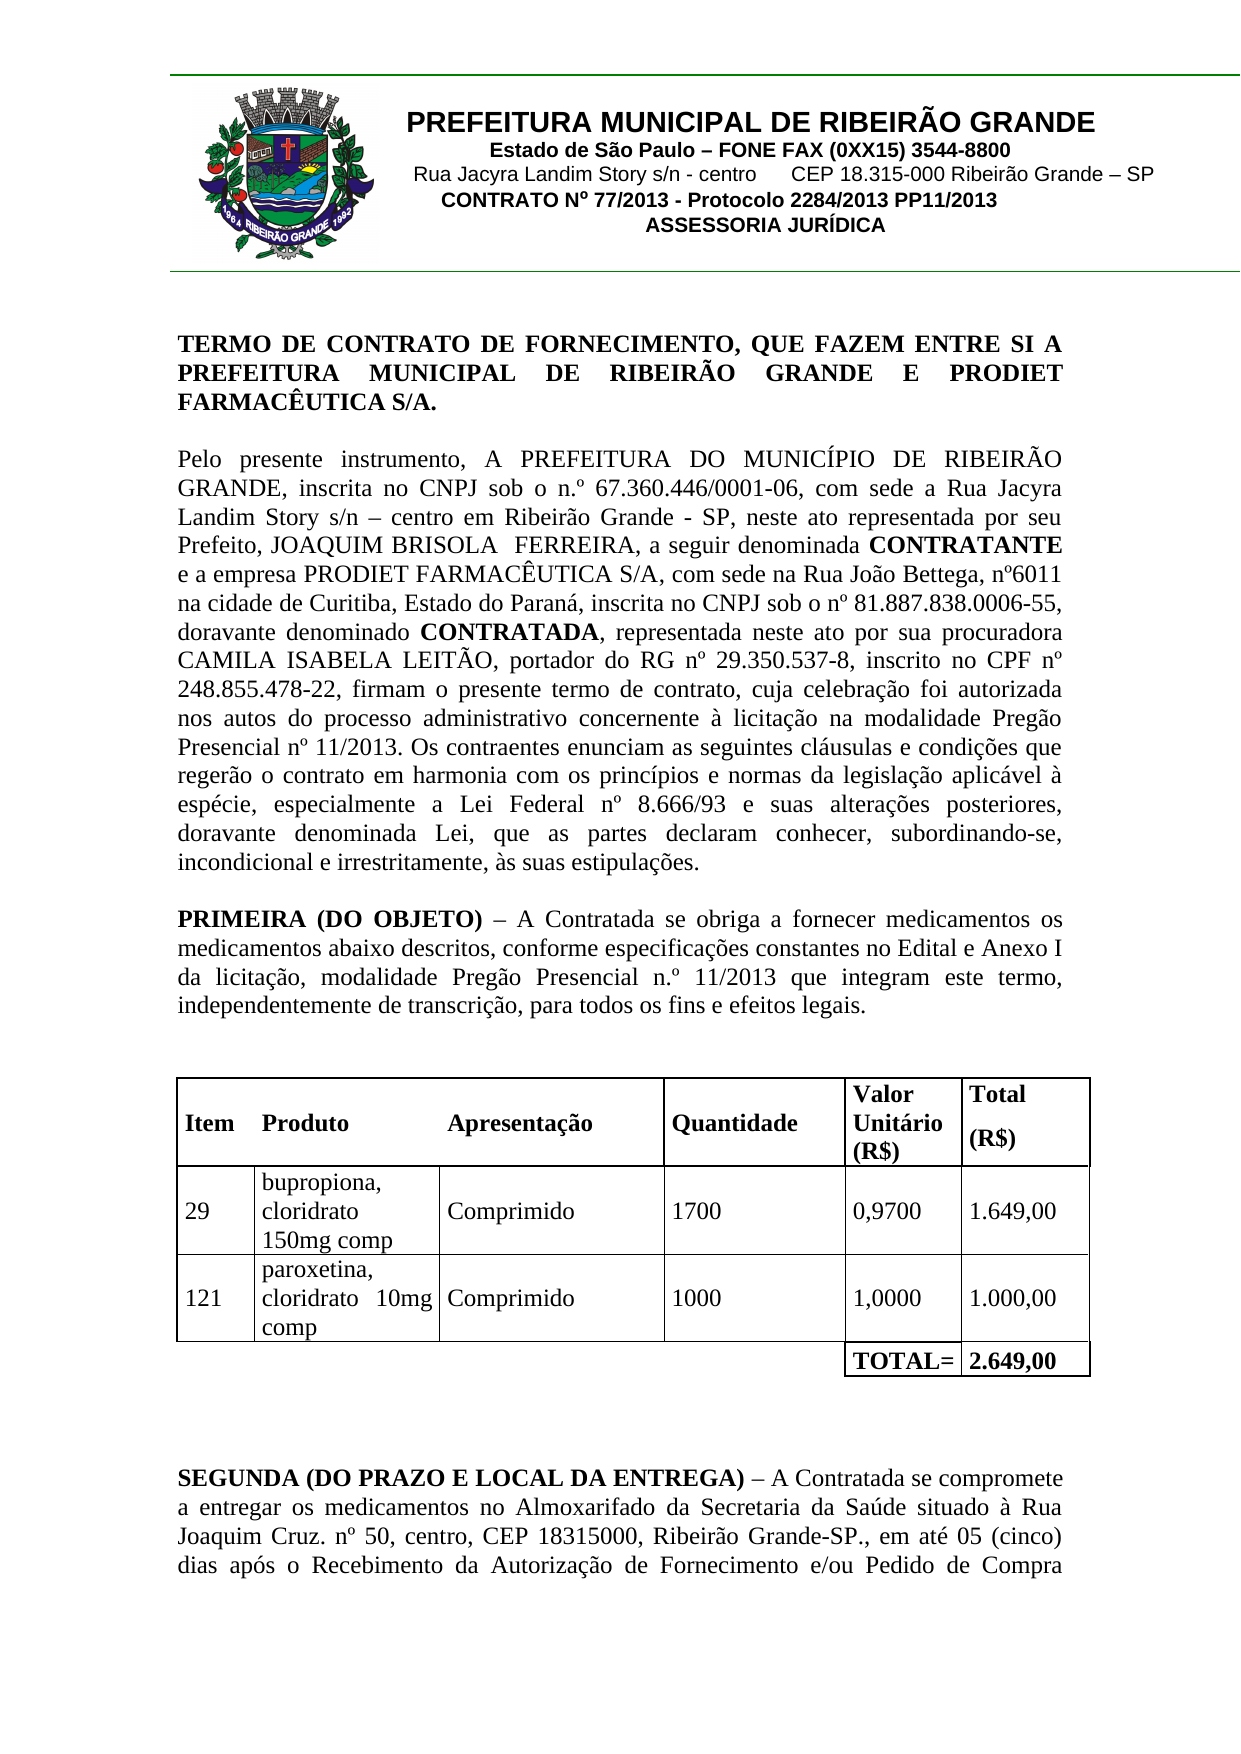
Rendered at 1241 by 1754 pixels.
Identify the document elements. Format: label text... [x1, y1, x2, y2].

table_header Apresentação [440, 1079, 663, 1165]
text TERMO DE CONTRATO DE FORNECIMENTO, QUE FAZEM ENTRE SI A PREFEITURA MUNICIPAL DE RIBEIRÃO GRANDE E PRODIET FARMACÊUTICA S/A. [177, 329, 1063, 416]
table_cell 29 [178, 1167, 254, 1253]
table_header Total [963, 1079, 1089, 1108]
table_cell 1,0000 [846, 1255, 961, 1341]
table_header Produto [254, 1079, 440, 1165]
table_cell 121 [178, 1255, 254, 1341]
table_cell 1700 [665, 1167, 845, 1253]
table_cell Comprimido [440, 1167, 664, 1253]
table_cell [177, 1342, 254, 1375]
text Pelo presente instrumento, A PREFEITURA DO MUNICÍPIO DE RIBEIRÃO GRANDE, inscrita no CNPJ sob o n.º 67.360.446/0001-06, com sede a Rua Jacyra Landim Story s/n – centro em Ribeirão Grande - SP, neste ato representada por seu Prefeito, JOAQUIM BRISOLA FERREIRA, a seguir denominada CONTRATANTE e a empresa PRODIET FARMACÊUTICA S/A, com sede na Rua João Bettega, nº6011 na cidade de Curitiba, Estado do Paraná, inscrita no CNPJ sob o nº 81.887.838.0006-55, doravante denominado CONTRATADA, representada neste ato por sua procuradora CAMILA ISABELA LEITÃO, portador do RG nº 29.350.537-8, inscrito no CPF nº 248.855.478-22, firmam o presente termo de contrato, cuja celebração foi autorizada nos autos do processo administrativo concernente à licitação na modalidade Pregão Presencial nº 11/2013. Os contraentes enunciam as seguintes cláusulas e condições que regerão o contrato em harmonia com os princípios e normas da legislação aplicável à espécie, especialmente a Lei Federal nº 8.666/93 e suas alterações posteriores, doravante denominada Lei, que as partes declaram conhecer, subordinando-se, incondicional e irrestritamente, às suas estipulações. [177, 444, 1063, 876]
table_cell [440, 1342, 664, 1375]
table_cell bupropiona, cloridrato 150mg comp [255, 1167, 439, 1253]
table_cell 1.000,00 [962, 1254, 1089, 1341]
table_cell 1000 [665, 1255, 845, 1341]
table_cell [254, 1342, 440, 1375]
text PRIMEIRA (DO OBJETO) – A Contratada se obriga a fornecer medicamentos os medicamentos abaixo descritos, conforme especificações constantes no Edital e Anexo I da licitação, modalidade Pregão Presencial n.º 11/2013 que integram este termo, independentemente de transcrição, para todos os fins e efeitos legais. [177, 904, 1063, 1019]
table_cell Comprimido [440, 1255, 664, 1341]
picture [192, 83, 380, 264]
table_cell [664, 1342, 844, 1375]
table_cell (R$) [963, 1108, 1089, 1165]
table_cell paroxetina, cloridrato 10mg comp [255, 1255, 439, 1341]
text SEGUNDA (DO PRAZO E LOCAL DA ENTREGA) – A Contratada se compromete a entregar os medicamentos no Almoxarifado da Secretaria da Saúde situado à Rua Joaquim Cruz. nº 50, centro, CEP 18315000, Ribeirão Grande-SP., em até 05 (cinco) dias após o Recebimento da Autorização de Fornecimento e/ou Pedido de Compra [177, 1463, 1063, 1578]
table_cell TOTAL= [846, 1343, 961, 1375]
table_header Item [178, 1079, 254, 1165]
table_header Quantidade [665, 1079, 844, 1165]
table_cell 2.649,00 [962, 1341, 1089, 1375]
table_cell 0,9700 [846, 1167, 961, 1253]
table_cell 1.649,00 [962, 1165, 1089, 1253]
table_header Valor Unitário (R$) [846, 1079, 961, 1165]
